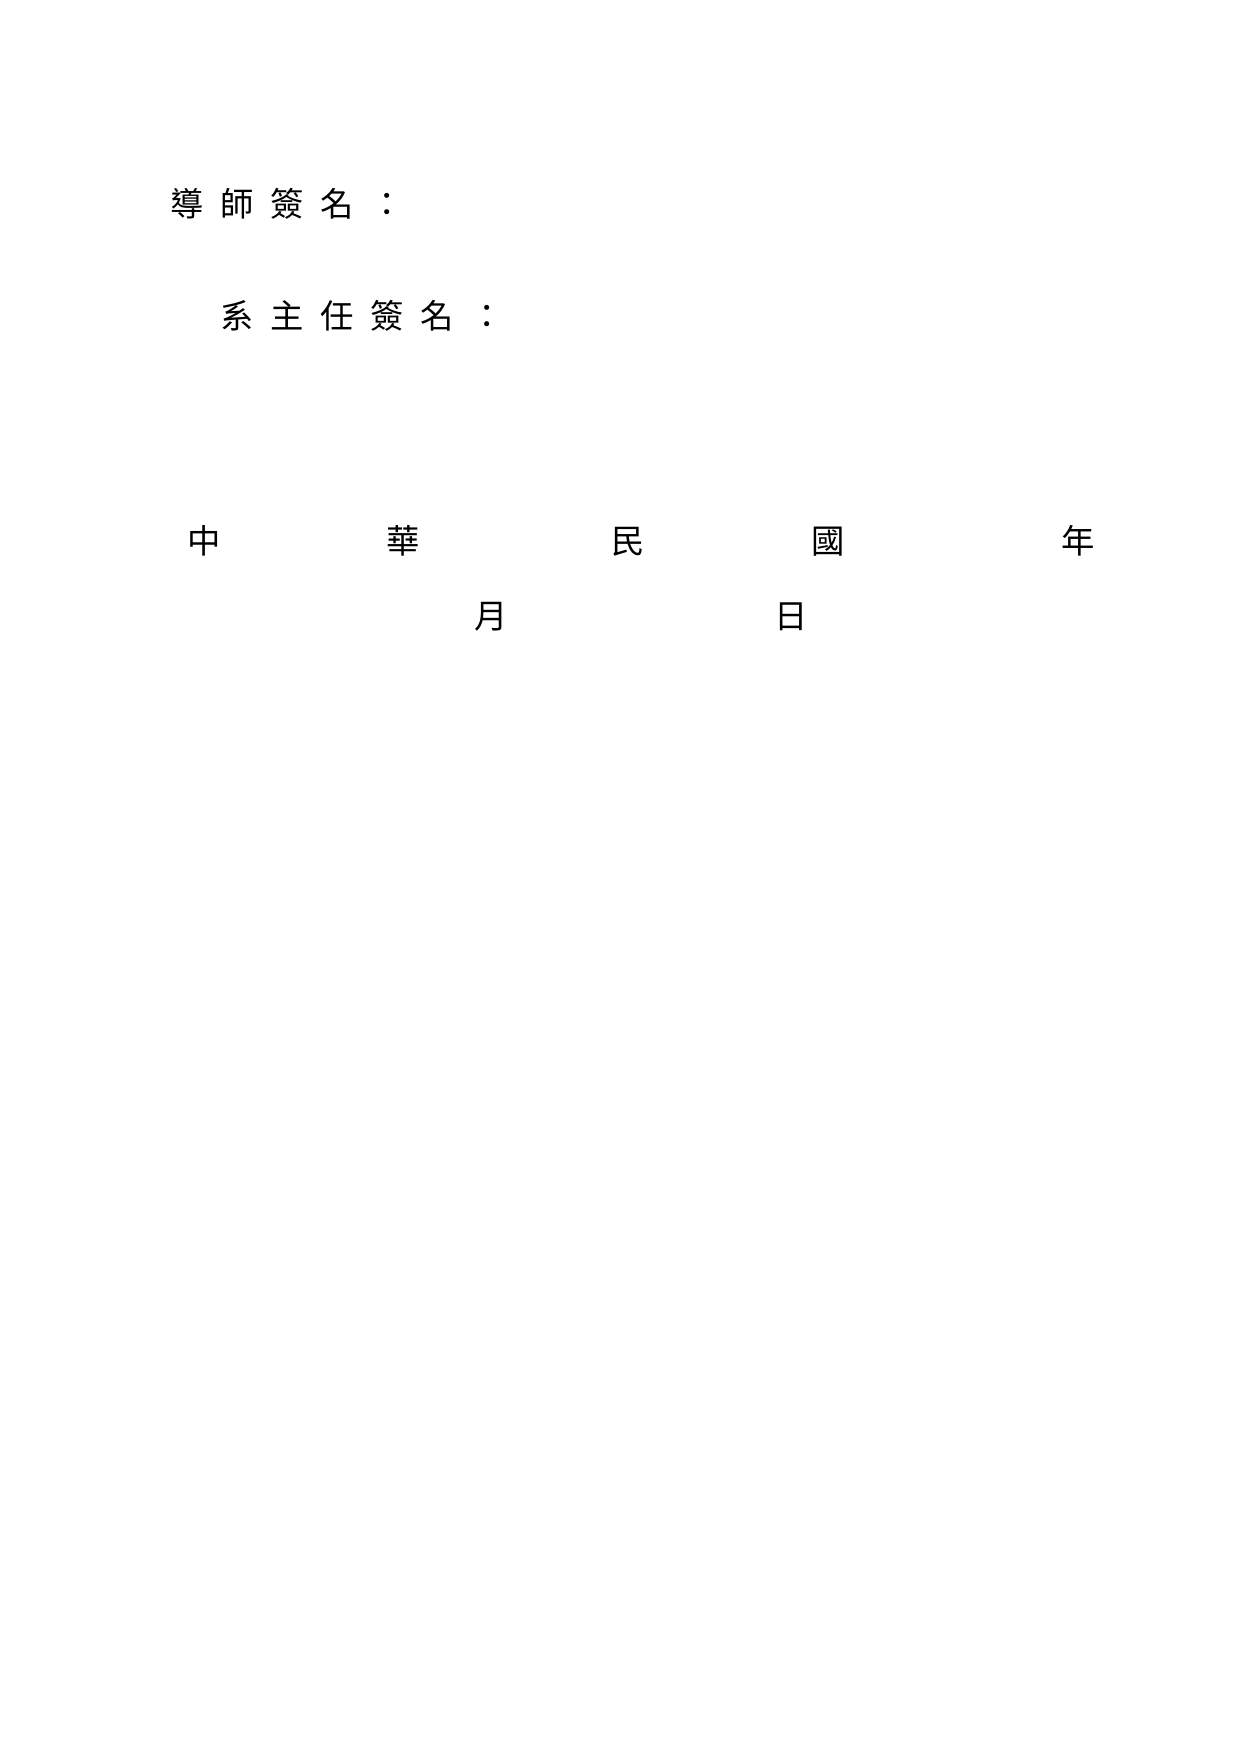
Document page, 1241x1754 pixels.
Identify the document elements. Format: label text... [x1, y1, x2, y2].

text 導師簽名： [120, 164, 1120, 239]
text 中 華 民 國 年 月 日 [95, 502, 1178, 652]
text 系主任簽名： [120, 277, 1120, 352]
